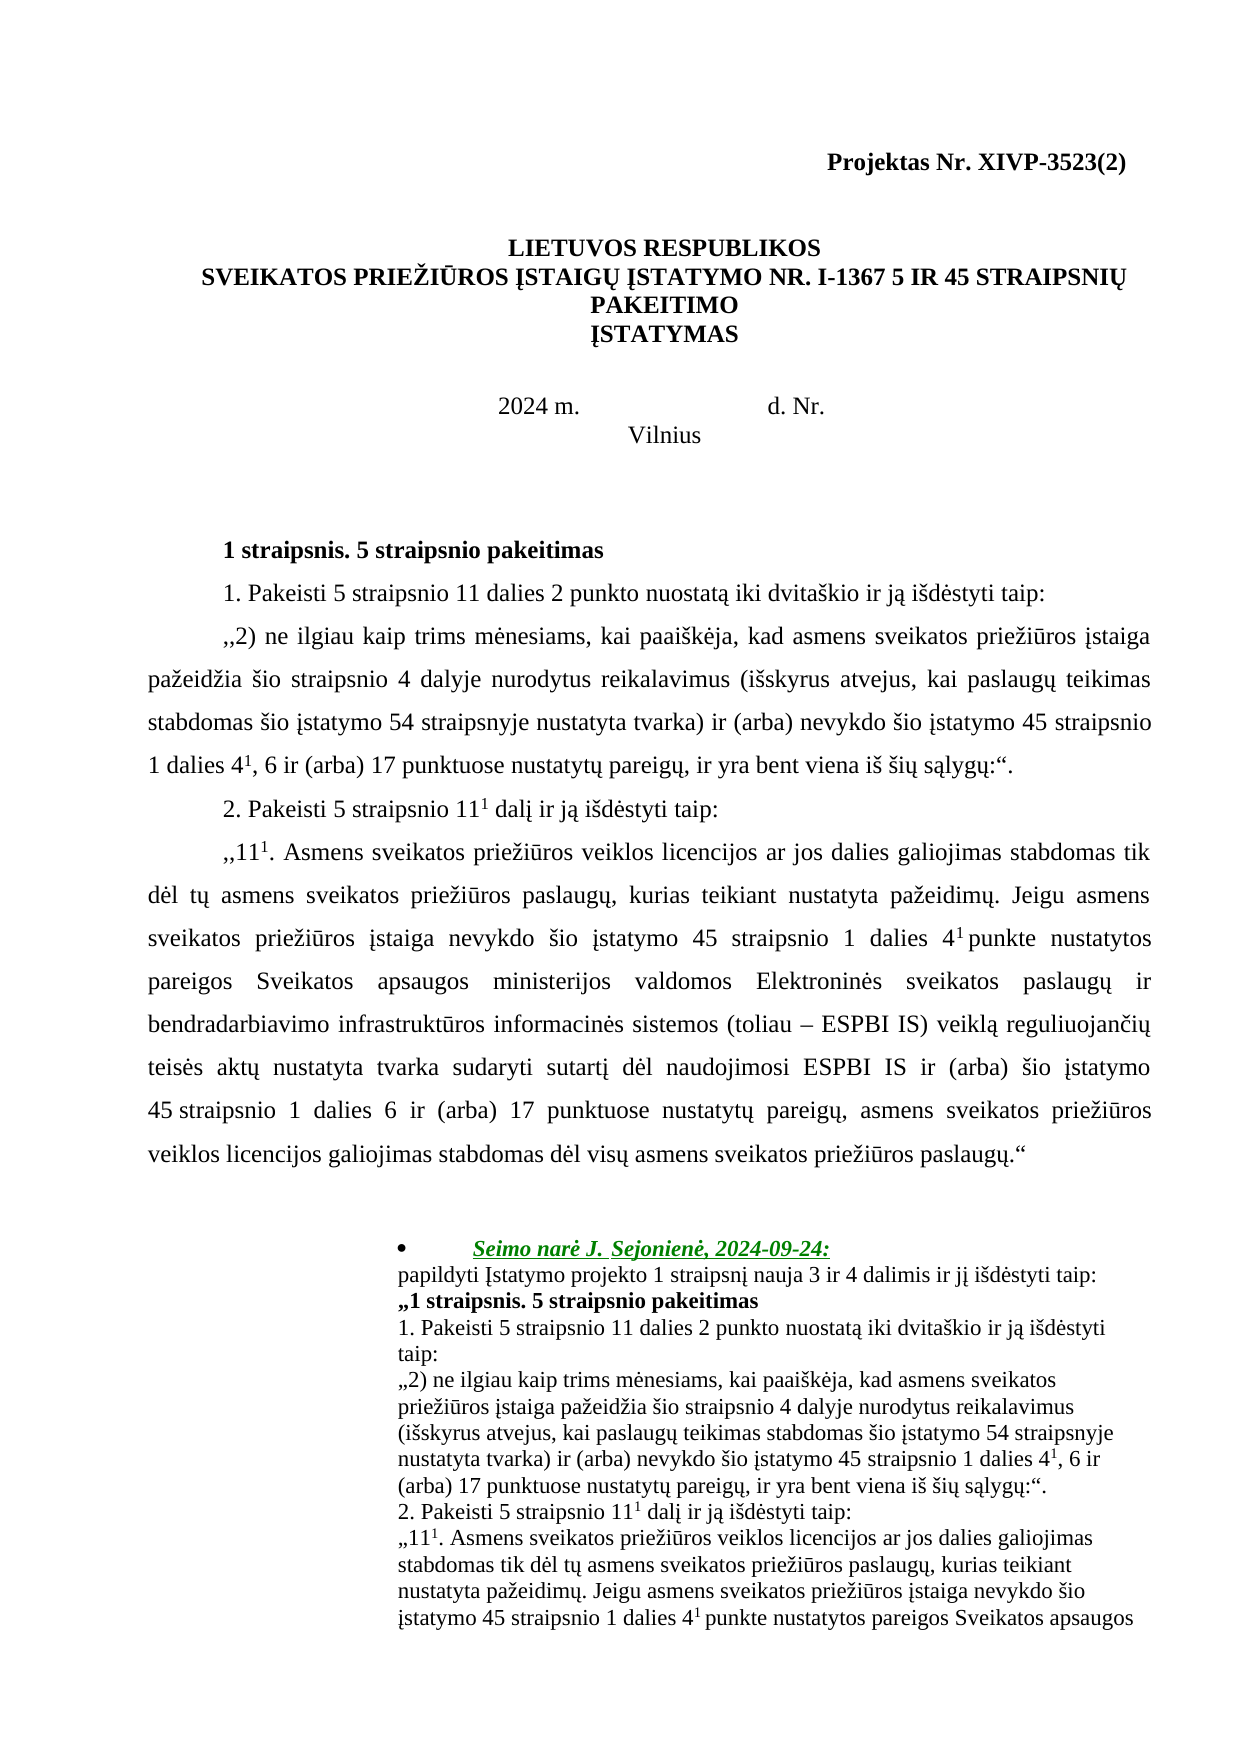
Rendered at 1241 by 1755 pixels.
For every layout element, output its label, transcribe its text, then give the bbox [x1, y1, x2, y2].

text „2) ne ilgiau kaip trims mėnesiams, kai paaiškėja, kad asmens sveikatos priežiūros įstaiga pažeidžia šio straipsnio 4 dalyje nurodytus reikalavimus (išskyrus atvejus, kai paslaugų teikimas stabdomas šio įstatymo 54 straipsnyje nustatyta tvarka) ir (arba) nevykdo šio įstatymo 45 straipsnio 1 dalies 41, 6 ir (arba) 17 punktuose nustatytų pareigų, ir yra bent viena iš šių sąlygų:“. [398, 1366, 1152, 1498]
list 1. Pakeisti 5 straipsnio 11 dalies 2 punkto nuostatą iki dvitaškio ir ją išdėstyti taip: [223, 578, 1152, 607]
text Vilnius [177, 420, 1152, 449]
text 1 straipsnis. 5 straipsnio pakeitimas [223, 535, 1152, 564]
text  Seimo narė J. Sejonienė, 2024-09-24: [398, 1234, 1152, 1261]
text ,,2) ne ilgiau kaip trims mėnesiams, kai paaiškėja, kad asmens sveikatos priežiūros įstaiga pažeidžia šio straipsnio 4 dalyje nurodytus reikalavimus (išskyrus atvejus, kai paslaugų teikimas stabdomas šio įstatymo 54 straipsnyje nustatyta tvarka) ir (arba) nevykdo šio įstatymo 45 straipsnio 1 dalies 41, 6 ir (arba) 17 punktuose nustatytų pareigų, ir yra bent viena iš šių sąlygų:“. [148, 621, 1152, 779]
text 2024 m. d. Nr. [177, 391, 1152, 420]
text ,,111. Asmens sveikatos priežiūros veiklos licencijos ar jos dalies galiojimas stabdomas tik dėl tų asmens sveikatos priežiūros paslaugų, kurias teikiant nustatyta pažeidimų. Jeigu asmens sveikatos priežiūros įstaiga nevykdo šio įstatymo 45 straipsnio 1 dalies 41 punkte nustatytos pareigos Sveikatos apsaugos ministerijos valdomos Elektroninės sveikatos paslaugų ir bendradarbiavimo infrastruktūros informacinės sistemos (toliau – ESPBI IS) veiklą reguliuojančių teisės aktų nustatyta tvarka sudaryti sutartį dėl naudojimosi ESPBI IS ir (arba) šio įstatymo 45 straipsnio 1 dalies 6 ir (arba) 17 punktuose nustatytų pareigų, asmens sveikatos priežiūros veiklos licencijos galiojimas stabdomas dėl visų asmens sveikatos priežiūros paslaugų.“ [148, 837, 1152, 1167]
text LIETUVOS RESPUBLIKOS [177, 233, 1152, 262]
text papildyti Įstatymo projekto 1 straipsnį nauja 3 ir 4 dalimis ir jį išdėstyti taip: [398, 1261, 1152, 1287]
text „1 straipsnis. 5 straipsnio pakeitimas [398, 1287, 1152, 1314]
text projektas Nr. XIVP-3523(2) [827, 147, 1152, 176]
text SVEIKATOS PRIEŽIŪROS ĮSTAIGŲ ĮSTATYMO NR. I-1367 5 ir 45 STRAIPSNIų PAKEITIMO [177, 262, 1152, 319]
text 2. Pakeisti 5 straipsnio 111 dalį ir ją išdėstyti taip: [148, 794, 1152, 822]
text 2. Pakeisti 5 straipsnio 111 dalį ir ją išdėstyti taip: [398, 1498, 1152, 1524]
text „111. Asmens sveikatos priežiūros veiklos licencijos ar jos dalies galiojimas stabdomas tik dėl tų asmens sveikatos priežiūros paslaugų, kurias teikiant nustatyta pažeidimų. Jeigu asmens sveikatos priežiūros įstaiga nevykdo šio įstatymo 45 straipsnio 1 dalies 41 punkte nustatytos pareigos Sveikatos apsaugos [398, 1524, 1152, 1630]
text 1. Pakeisti 5 straipsnio 11 dalies 2 punkto nuostatą iki dvitaškio ir ją išdėstyti taip: [398, 1314, 1152, 1366]
text ĮSTATYMAS [177, 319, 1152, 348]
